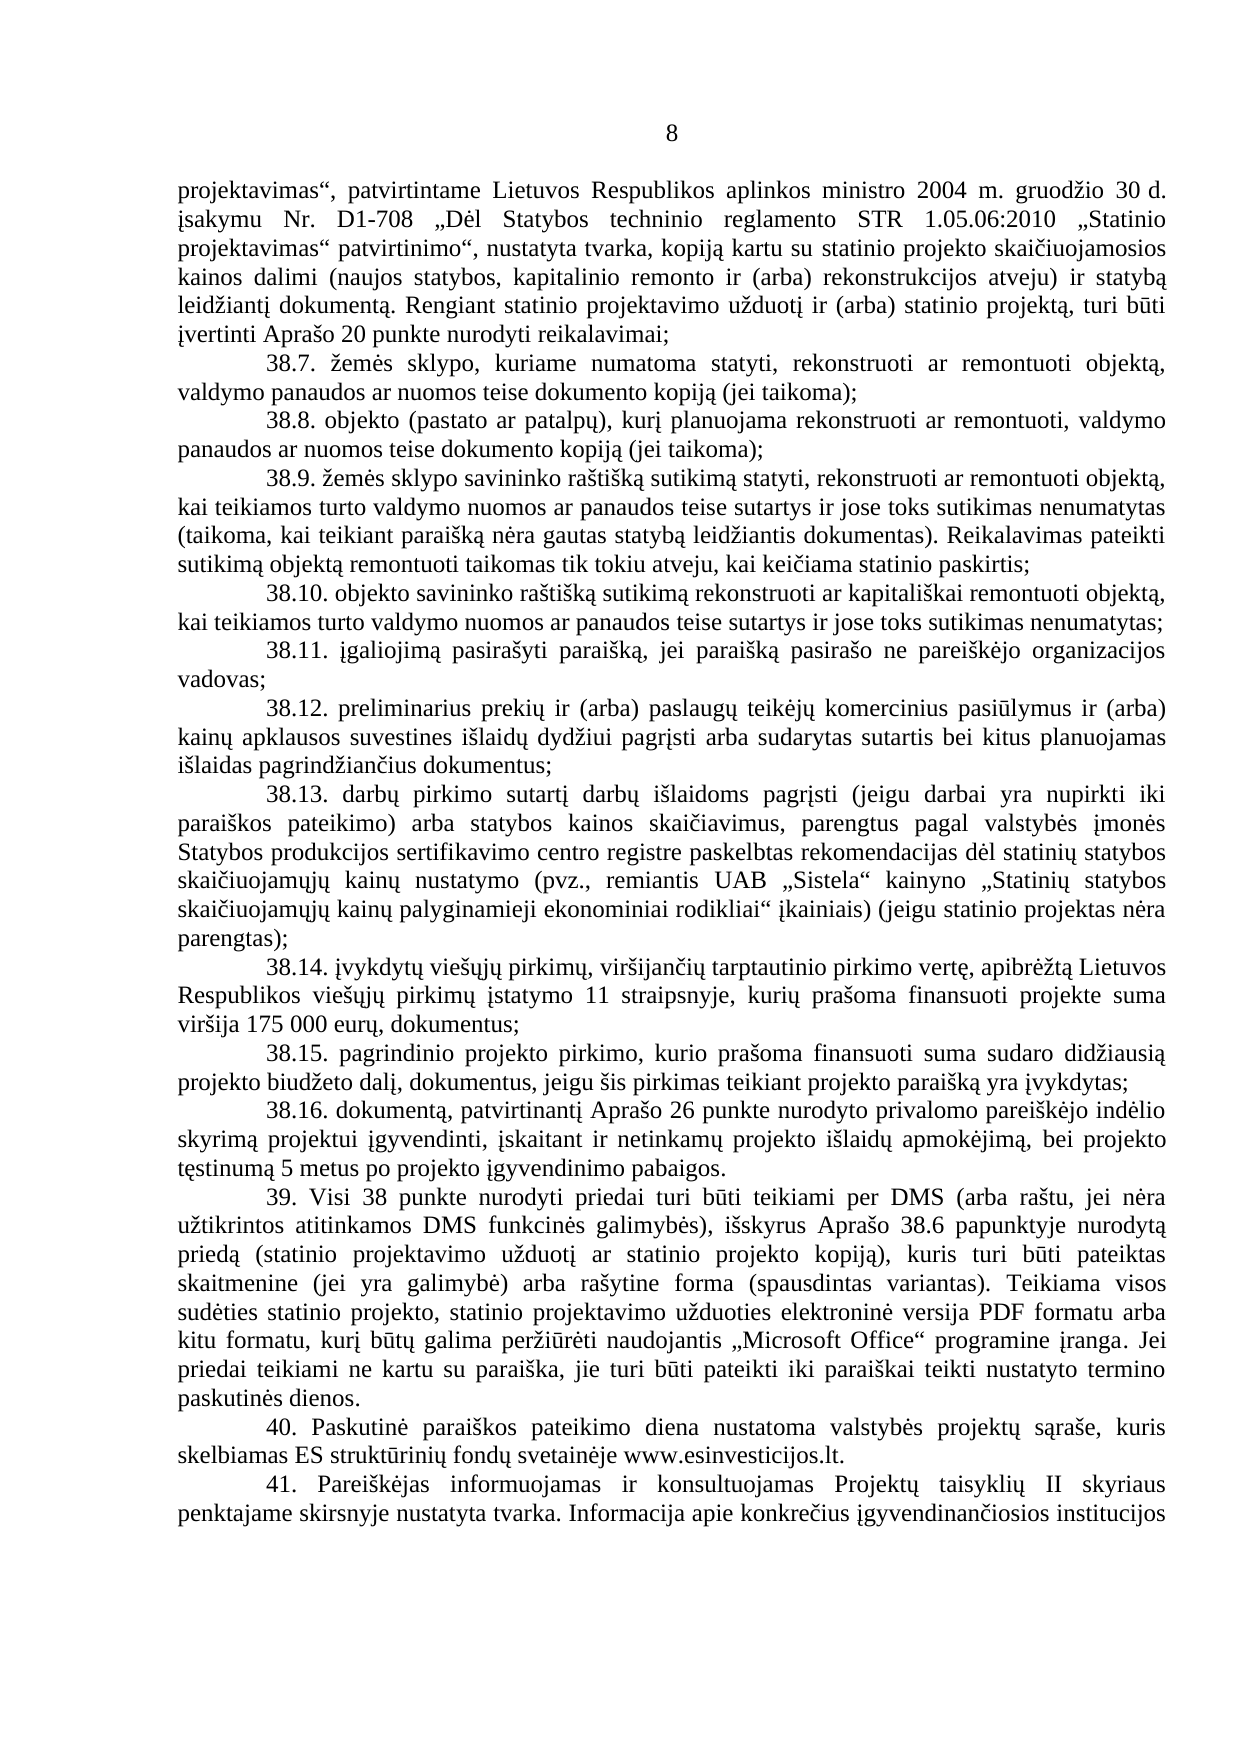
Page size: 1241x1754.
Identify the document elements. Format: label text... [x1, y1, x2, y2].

text 39. Visi 38 punkte nurodyti priedai turi būti teikiami per DMS (arba raštu, jei nėra užtikrintos atitinkamos DMS funkcinės galimybės), išskyrus Aprašo 38.6 papunktyje nurodytą priedą (statinio projektavimo užduotį ar statinio projekto kopiją), kuris turi būti pateiktas skaitmenine (jei yra galimybė) arba rašytine forma (spausdintas variantas). Teikiama visos sudėties statinio projekto, statinio projektavimo užduoties elektroninė versija PDF formatu arba kitu formatu, kurį būtų galima peržiūrėti naudojantis „Microsoft Office“ programine įranga. Jei priedai teikiami ne kartu su paraiška, jie turi būti pateikti iki paraiškai teikti nustatyto termino paskutinės dienos. [177, 1182, 1167, 1412]
text projektavimas“, patvirtintame Lietuvos Respublikos aplinkos ministro 2004 m. gruodžio 30 d. įsakymu Nr. D1-708 „Dėl Statybos techninio reglamento STR 1.05.06:2010 „Statinio projektavimas“ patvirtinimo“, nustatyta tvarka, kopiją kartu su statinio projekto skaičiuojamosios kainos dalimi (naujos statybos, kapitalinio remonto ir (arba) rekonstrukcijos atveju) ir statybą leidžiantį dokumentą. Rengiant statinio projektavimo užduotį ir (arba) statinio projektą, turi būti įvertinti Aprašo 20 punkte nurodyti reikalavimai; [177, 176, 1167, 348]
text 38.10. objekto savininko raštišką sutikimą rekonstruoti ar kapitališkai remontuoti objektą, kai teikiamos turto valdymo nuomos ar panaudos teise sutartys ir jose toks sutikimas nenumatytas; [177, 578, 1167, 636]
text 38.7. žemės sklypo, kuriame numatoma statyti, rekonstruoti ar remontuoti objektą, valdymo panaudos ar nuomos teise dokumento kopiją (jei taikoma); [177, 348, 1167, 406]
text 38.11. įgaliojimą pasirašyti paraišką, jei paraišką pasirašo ne pareiškėjo organizacijos vadovas; [177, 636, 1167, 693]
text 38.12. preliminarius prekių ir (arba) paslaugų teikėjų komercinius pasiūlymus ir (arba) kainų apklausos suvestines išlaidų dydžiui pagrįsti arba sudarytas sutartis bei kitus planuojamas išlaidas pagrindžiančius dokumentus; [177, 693, 1167, 779]
text 38.15. pagrindinio projekto pirkimo, kurio prašoma finansuoti suma sudaro didžiausią projekto biudžeto dalį, dokumentus, jeigu šis pirkimas teikiant projekto paraišką yra įvykdytas; [177, 1038, 1167, 1096]
text 38.8. objekto (pastato ar patalpų), kurį planuojama rekonstruoti ar remontuoti, valdymo panaudos ar nuomos teise dokumento kopiją (jei taikoma); [177, 406, 1167, 463]
text 38.16. dokumentą, patvirtinantį Aprašo 26 punkte nurodyto privalomo pareiškėjo indėlio skyrimą projektui įgyvendinti, įskaitant ir netinkamų projekto išlaidų apmokėjimą, bei projekto tęstinumą 5 metus po projekto įgyvendinimo pabaigos. [177, 1096, 1167, 1182]
text 38.13. darbų pirkimo sutartį darbų išlaidoms pagrįsti (jeigu darbai yra nupirkti iki paraiškos pateikimo) arba statybos kainos skaičiavimus, parengtus pagal valstybės įmonės Statybos produkcijos sertifikavimo centro registre paskelbtas rekomendacijas dėl statinių statybos skaičiuojamųjų kainų nustatymo (pvz., remiantis UAB „Sistela“ kainyno „Statinių statybos skaičiuojamųjų kainų palyginamieji ekonominiai rodikliai“ įkainiais) (jeigu statinio projektas nėra parengtas); [177, 779, 1167, 952]
text 38.14. įvykdytų viešųjų pirkimų, viršijančių tarptautinio pirkimo vertę, apibrėžtą Lietuvos Respublikos viešųjų pirkimų įstatymo 11 straipsnyje, kurių prašoma finansuoti projekte suma viršija 175 000 eurų, dokumentus; [177, 952, 1167, 1038]
text 41. Pareiškėjas informuojamas ir konsultuojamas Projektų taisyklių II skyriaus penktajame skirsnyje nustatyta tvarka. Informacija apie konkrečius įgyvendinančiosios institucijos [177, 1469, 1167, 1527]
text 40. Paskutinė paraiškos pateikimo diena nustatoma valstybės projektų sąraše, kuris skelbiamas ES struktūrinių fondų svetainėje www.esinvesticijos.lt. [177, 1412, 1167, 1469]
text 38.9. žemės sklypo savininko raštišką sutikimą statyti, rekonstruoti ar remontuoti objektą, kai teikiamos turto valdymo nuomos ar panaudos teise sutartys ir jose toks sutikimas nenumatytas (taikoma, kai teikiant paraišką nėra gautas statybą leidžiantis dokumentas). Reikalavimas pateikti sutikimą objektą remontuoti taikomas tik tokiu atveju, kai keičiama statinio paskirtis; [177, 463, 1167, 578]
